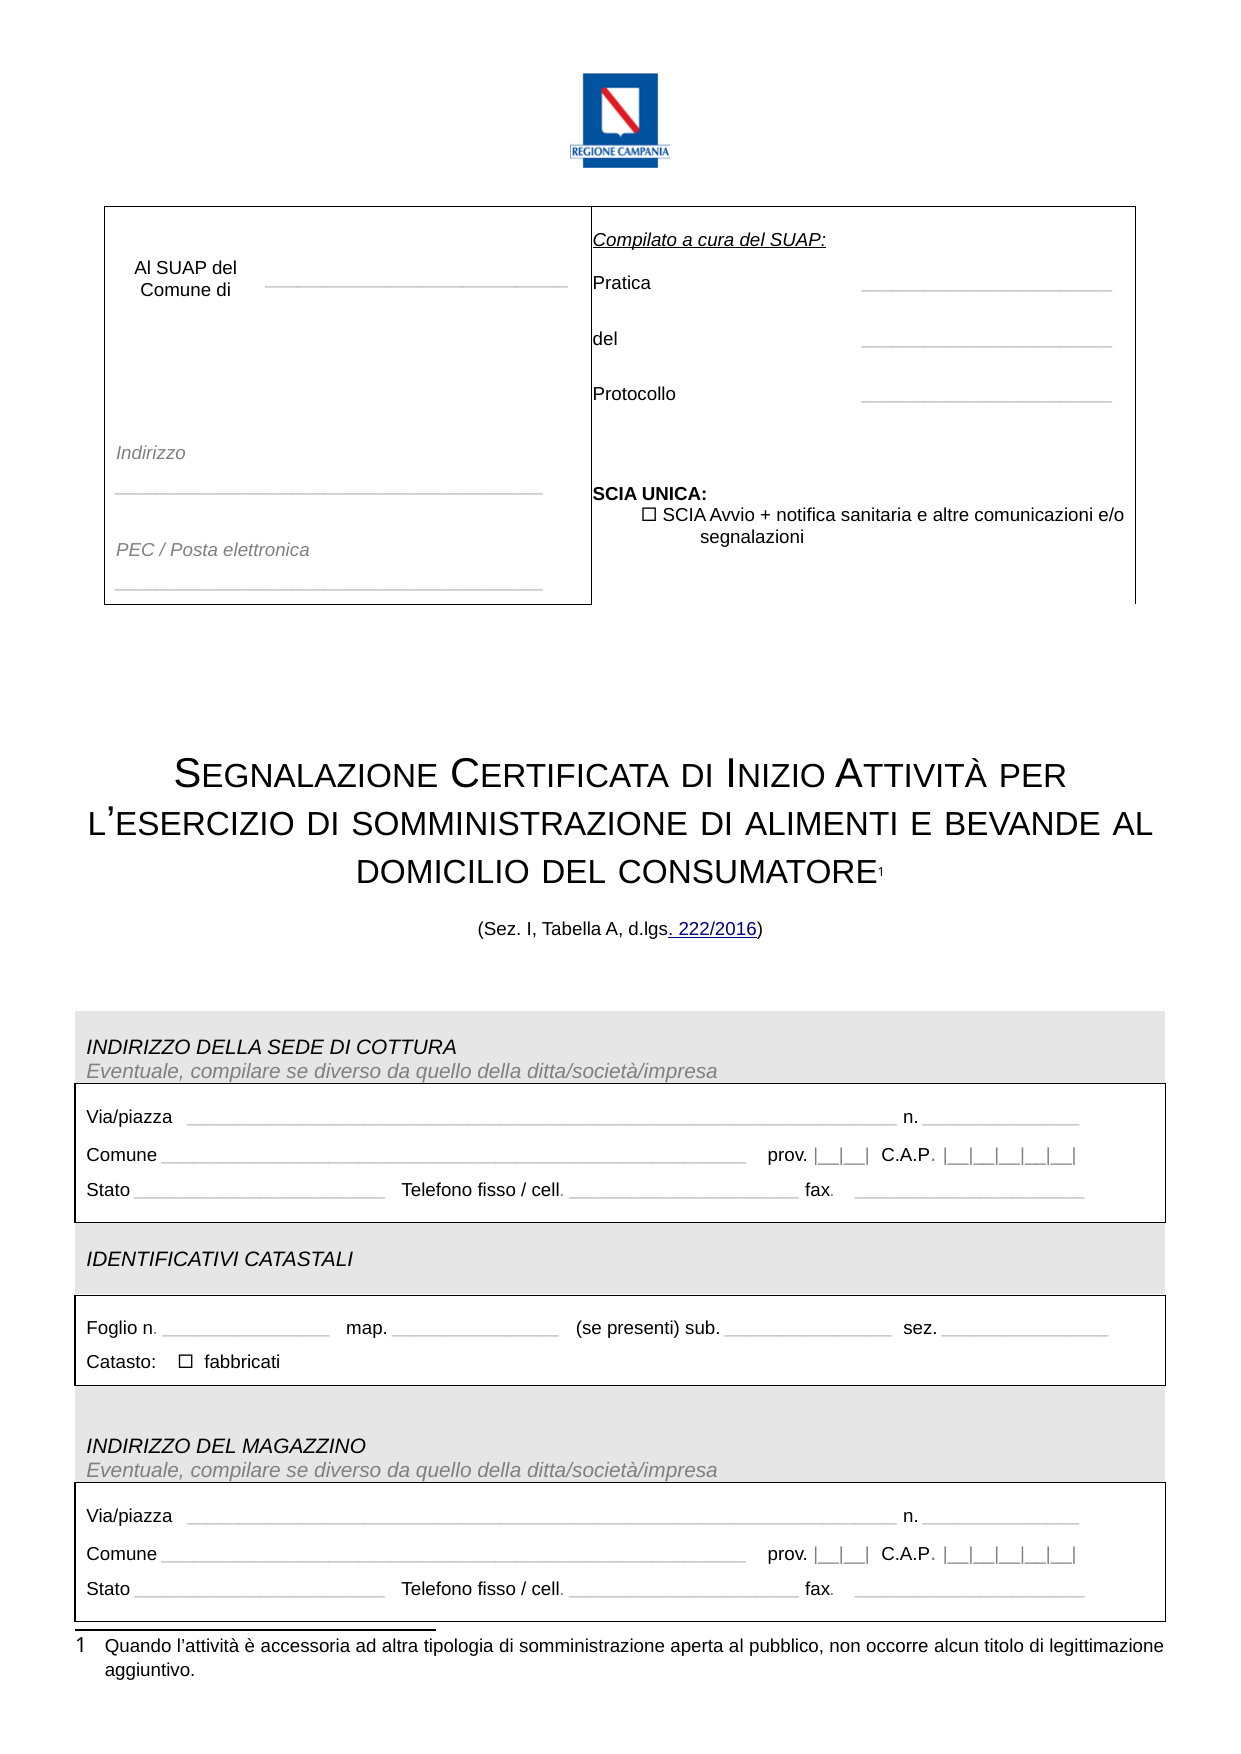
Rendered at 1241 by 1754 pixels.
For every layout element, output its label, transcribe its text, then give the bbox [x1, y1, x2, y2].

table_cell SCIA UNICA:  SCIA Avvio + notifica sanitaria e altre comunicazioni e/o segnalazioni [592, 405, 1135, 604]
table_cell Via/piazza ____________________________________________________________________ n. _______________ Comune ________________________________________________________ prov. |__|__| C.A.P. |__|__|__|__|__| Stato ________________________ Telefono fisso / cell. ______________________ fax. ______________________ [76, 1084, 1165, 1222]
table_cell ________________________ [862, 350, 1135, 404]
table_header ________________________ [862, 207, 1135, 293]
table_cell del [592, 293, 862, 349]
table_cell Via/piazza ____________________________________________________________________ n. _______________ Comune ________________________________________________________ prov. |__|__| C.A.P. |__|__|__|__|__| Stato ________________________ Telefono fisso / cell. ______________________ fax. ______________________ [76, 1483, 1165, 1621]
table_cell INDIRIZZO DEL MAGAZZINO Eventuale, compilare se diverso da quello della ditta/società/impresa [75, 1386, 1165, 1482]
table_header _____________________________ [266, 207, 591, 349]
table_header Al SUAP del Comune di [105, 207, 266, 349]
text (Sez. I, Tabella A, d.lgs. 222/2016) [75, 918, 1165, 939]
text Quando l’attività è accessoria ad altra tipologia di somministrazione aperta al pubblico, non occorre alcun titolo di legittimazione aggiuntivo. [75, 1630, 1165, 1680]
table_cell [105, 350, 591, 442]
table_cell Protocollo [592, 350, 862, 404]
table_cell Indirizzo _________________________________________ PEC / Posta elettronica _________________________________________ [105, 442, 591, 604]
table_header Compilato a cura del SUAP: Pratica [592, 207, 862, 293]
table_header INDIRIZZO DELLA SEDE DI COTTURA Eventuale, compilare se diverso da quello della ditta/società/impresa [75, 1011, 1165, 1083]
text Segnalazione Certificata di Inizio Attività per l’esercizio di somministrazione di alimenti e bevande al domicilio del consumatore [75, 748, 1165, 892]
table_cell IDENTIFICATIVI CATASTALI [75, 1223, 1165, 1294]
table_cell Foglio n. ________________ map. ________________ (se presenti) sub. ________________ sez. ________________ Catasto:  fabbricati [76, 1296, 1165, 1385]
table_cell ________________________ [862, 293, 1135, 349]
